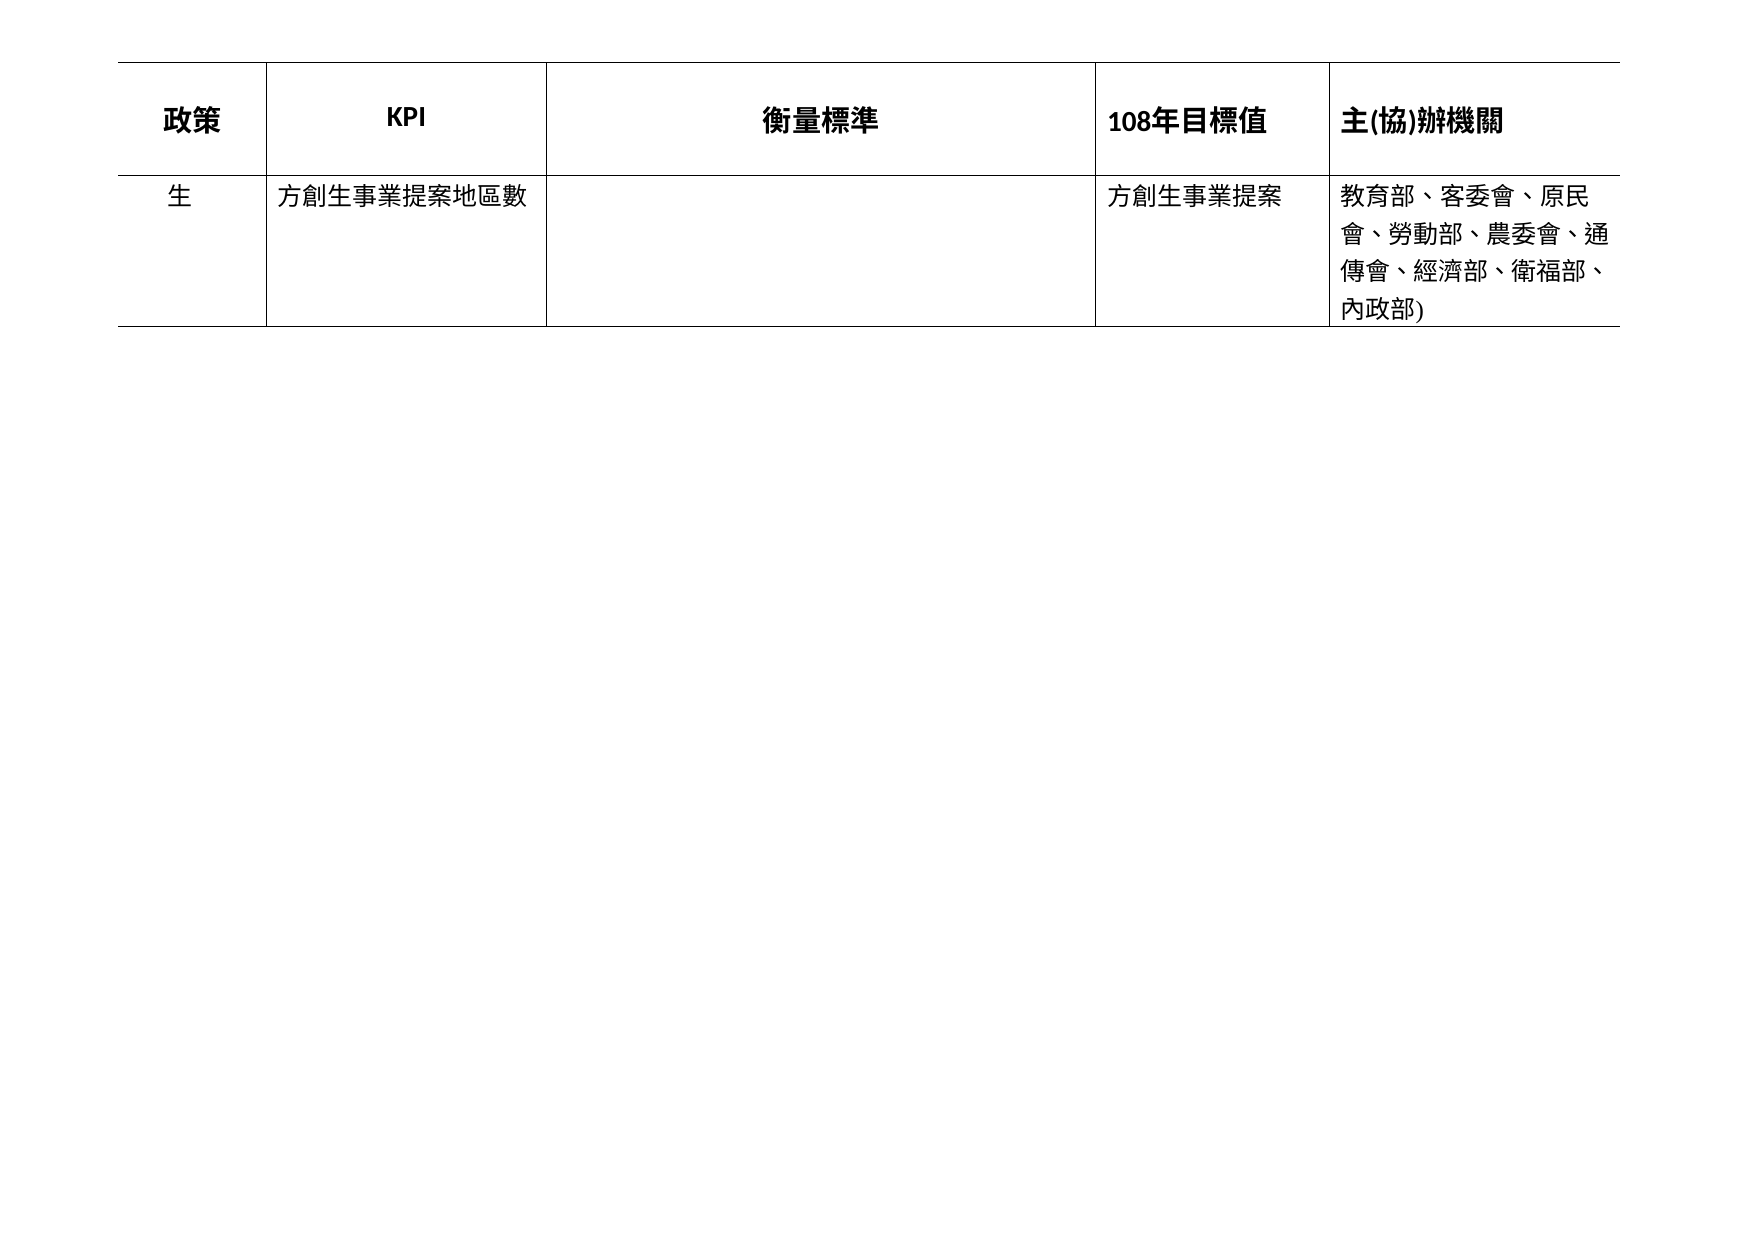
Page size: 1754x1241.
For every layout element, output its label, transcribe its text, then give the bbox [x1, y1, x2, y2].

table_header 主(協)辦機關 [1330, 63, 1620, 175]
table_cell 教育部、客委會、原民會、勞動部、農委會、通傳會、經濟部、衛福部、內政部) [1330, 176, 1620, 326]
table_header 衡量標準 [547, 63, 1095, 175]
table_cell [547, 176, 1095, 326]
table_header 108年目標值 [1096, 63, 1329, 175]
table_cell 方創生事業提案 [1096, 176, 1329, 326]
table_header 政策 [118, 63, 266, 175]
table_cell 生 [118, 176, 266, 326]
table_header KPI [267, 63, 546, 175]
table_cell 方創生事業提案地區數 [267, 176, 546, 326]
